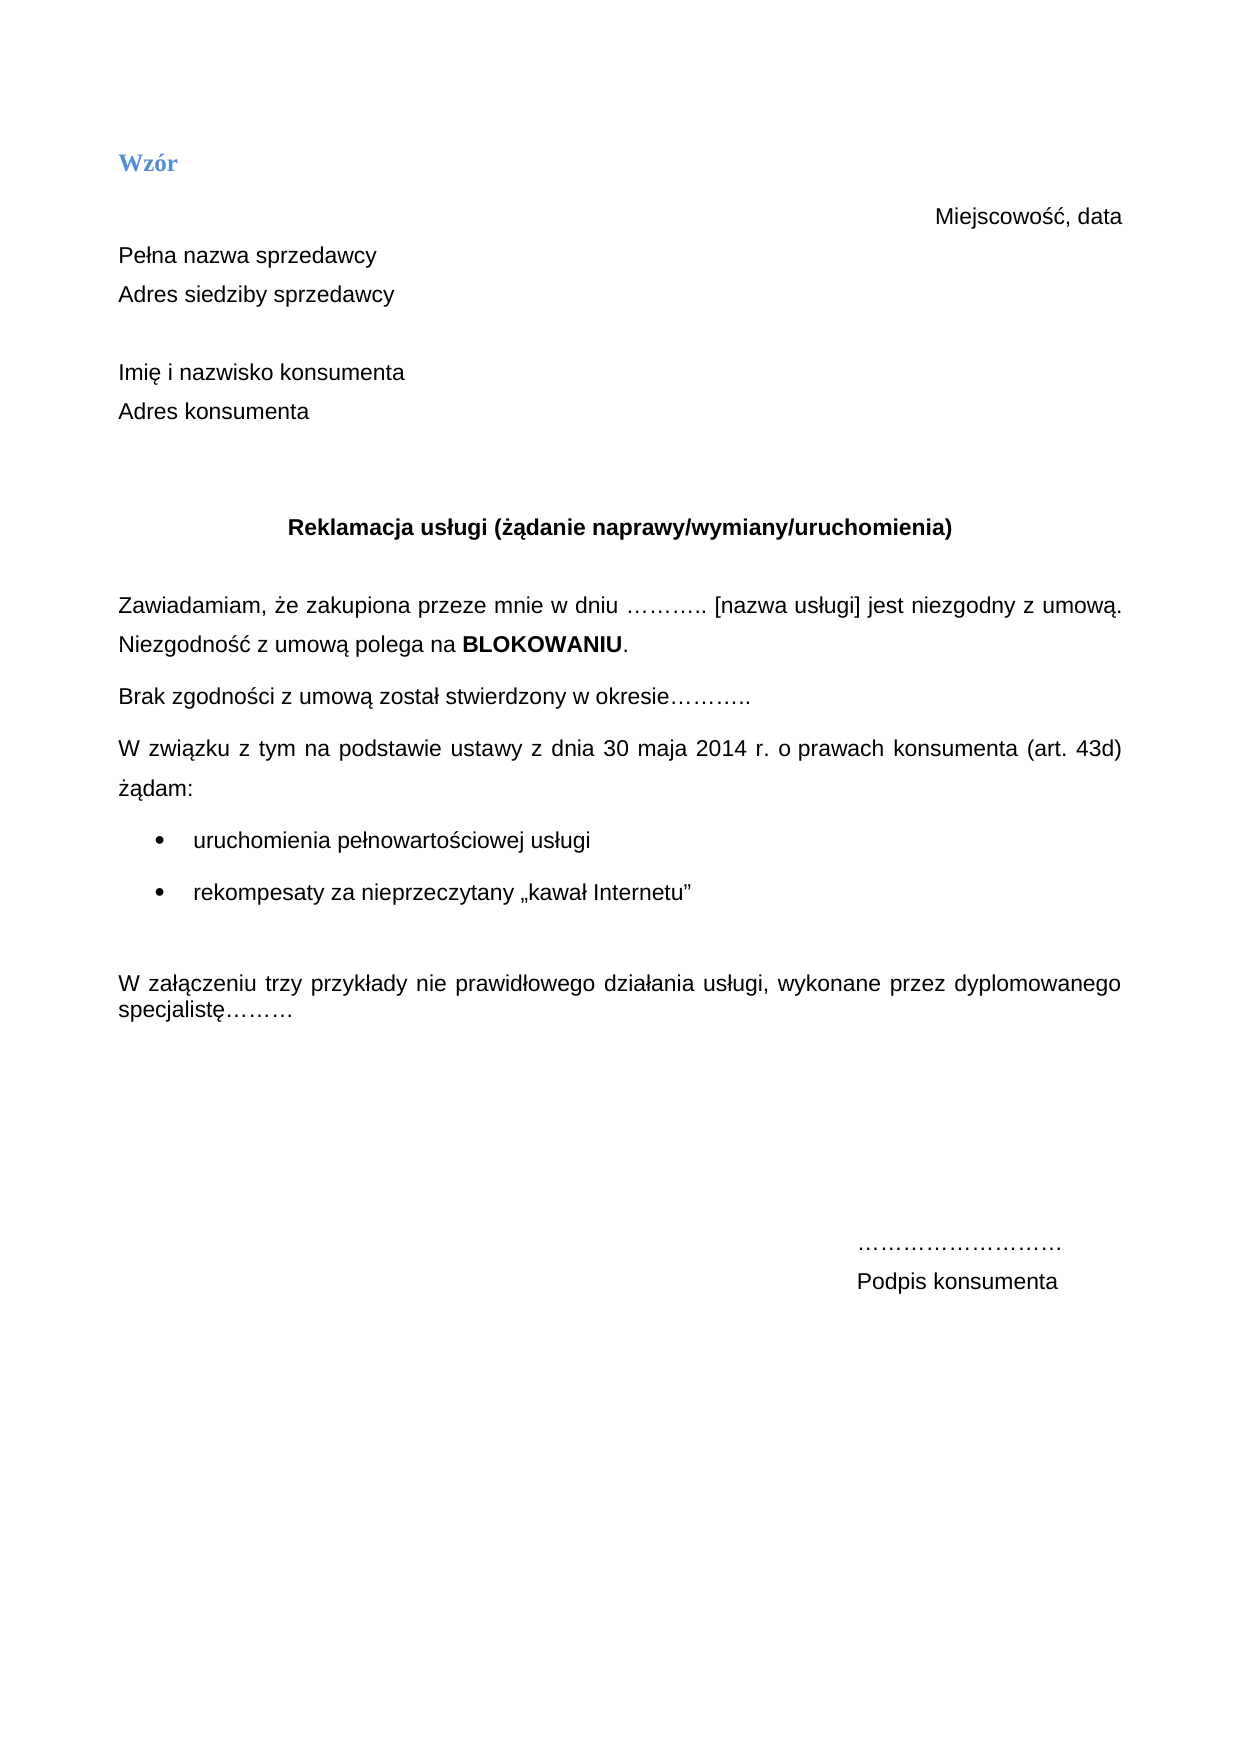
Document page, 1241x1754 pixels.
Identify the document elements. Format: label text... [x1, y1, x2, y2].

text Adres konsumenta [118, 398, 1122, 424]
list rekompesaty za nieprzeczytany „kawał Internetu” [156, 879, 1122, 905]
text Miejscowość, data [118, 203, 1122, 230]
text W związku z tym na podstawie ustawy z dnia 30 maja 2014 r. o prawach konsumenta (art. 43d) żądam: [118, 735, 1122, 801]
text ……………………… [857, 1229, 1122, 1255]
text Brak zgodności z umową został stwierdzony w okresie……….. [118, 683, 1122, 710]
text Imię i nazwisko konsumenta [118, 359, 1122, 385]
text Podpis konsumenta [857, 1268, 1122, 1294]
text Wzór [118, 148, 1122, 176]
list uruchomienia pełnowartościowej usługi [156, 827, 1122, 853]
text Reklamacja usługi (żądanie naprawy/wymiany/uruchomienia) [118, 514, 1122, 541]
text Adres siedziby sprzedawcy [118, 281, 1122, 307]
text Zawiadamiam, że zakupiona przeze mnie w dniu ……….. [nazwa usługi] jest niezgodny z umową. Niezgodność z umową polega na BLOKOWANIU. [118, 592, 1122, 658]
text W załączeniu trzy przykłady nie prawidłowego działania usługi, wykonane przez dyplomowanego specjalistę……… [118, 969, 1122, 1022]
text Pełna nazwa sprzedawcy [118, 242, 1122, 268]
